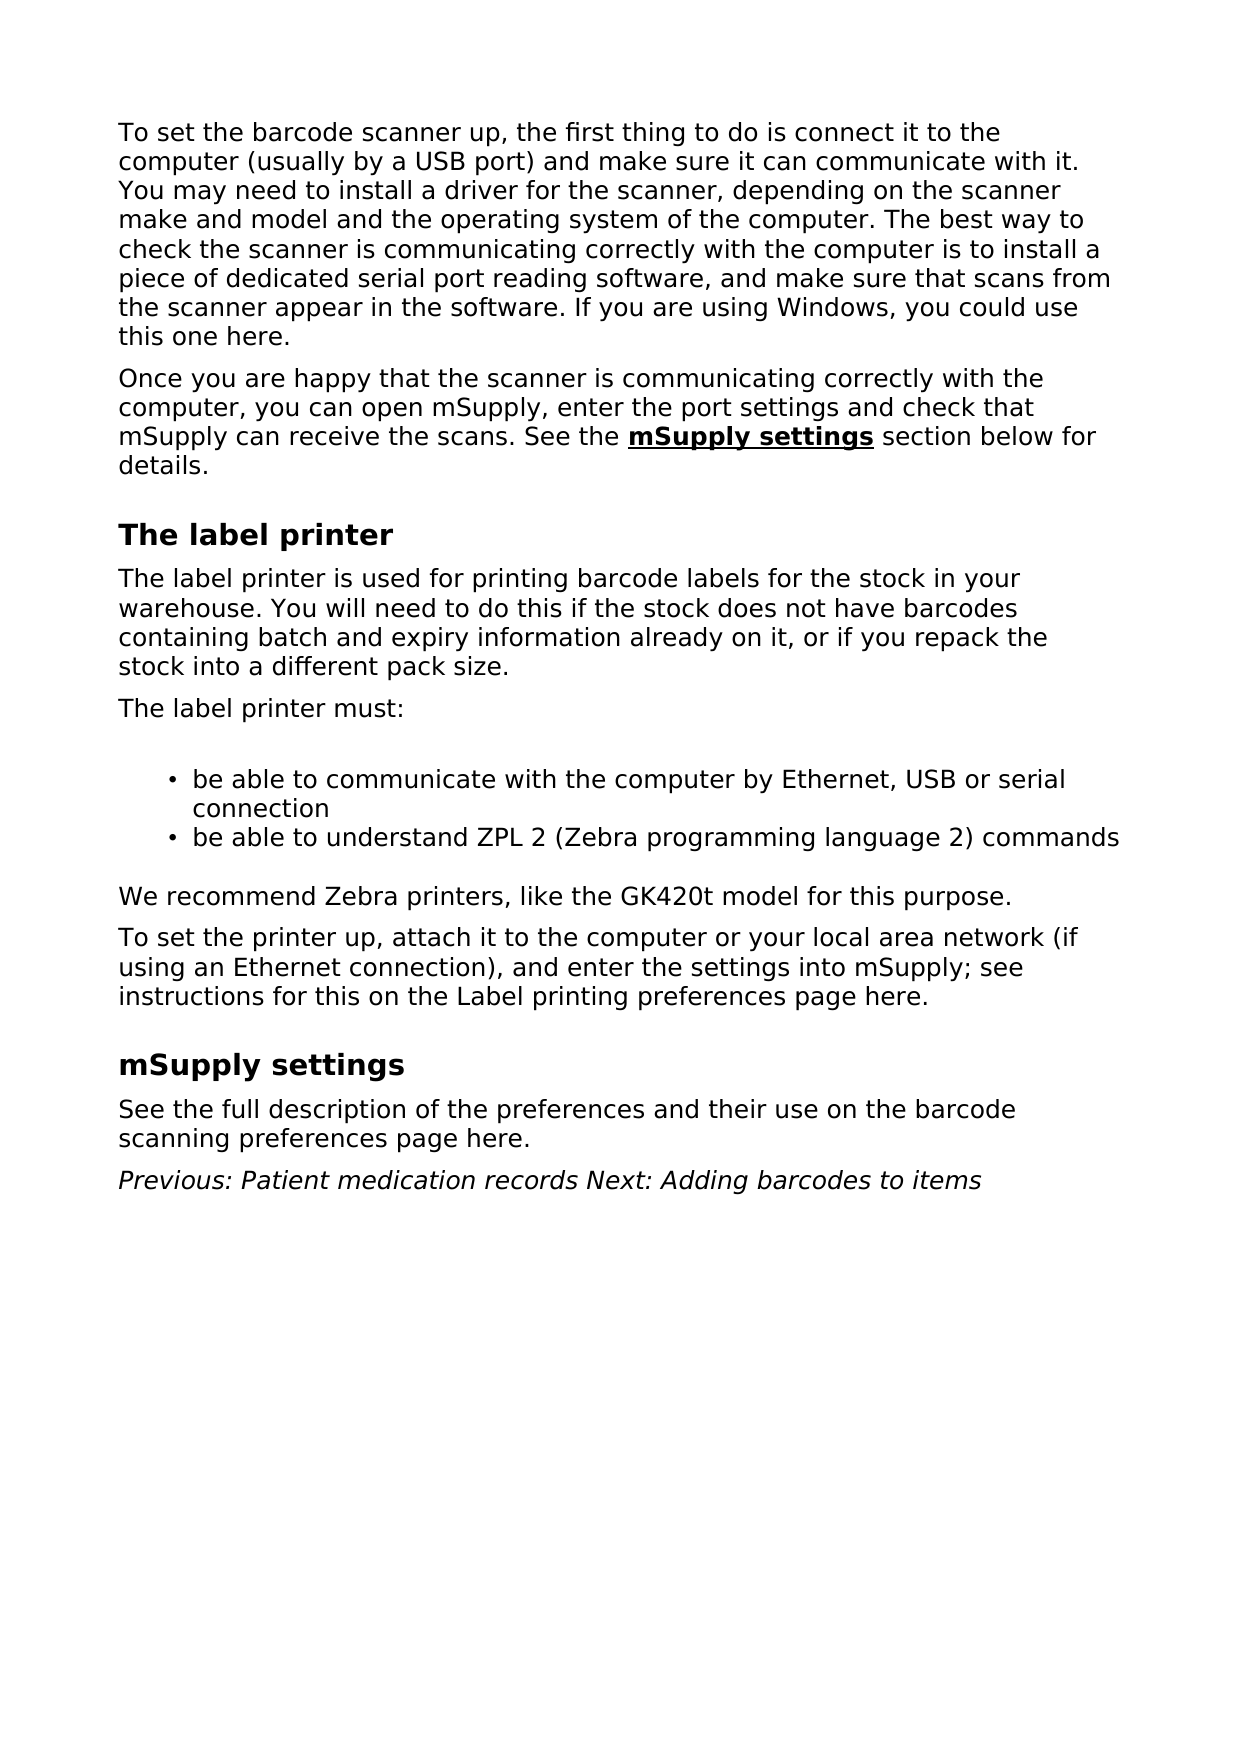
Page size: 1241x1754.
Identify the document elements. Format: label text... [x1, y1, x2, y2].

text To set the printer up, attach it to the computer or your local area network (if using an Ethernet connection), and enter the settings into mSupply; see instructions for this on the Label printing preferences page here. [118, 923, 1122, 1011]
text See the full description of the preferences and their use on the barcode scanning preferences page here. [118, 1095, 1122, 1153]
subtitle mSupply settings [118, 1048, 1122, 1082]
list be able to communicate with the computer by Ethernet, USB or serial connection [177, 765, 1122, 823]
text We recommend Zebra printers, like the GK420t model for this purpose. [118, 882, 1122, 911]
subtitle The label printer [118, 518, 1122, 552]
text Once you are happy that the scanner is communicating correctly with the computer, you can open mSupply, enter the port settings and check that mSupply can receive the scans. See the mSupply settings section below for details. [118, 364, 1122, 481]
list be able to understand ZPL 2 (Zebra programming language 2) commands [177, 823, 1122, 852]
text The label printer must: [118, 694, 1122, 723]
text The label printer is used for printing barcode labels for the stock in your warehouse. You will need to do this if the stock does not have barcodes containing batch and expiry information already on it, or if you repack the stock into a different pack size. [118, 564, 1122, 681]
text To set the barcode scanner up, the first thing to do is connect it to the computer (usually by a USB port) and make sure it can communicate with it. You may need to install a driver for the scanner, depending on the scanner make and model and the operating system of the computer. The best way to check the scanner is communicating correctly with the computer is to install a piece of dedicated serial port reading software, and make sure that scans from the scanner appear in the software. If you are using Windows, you could use this one here. [118, 118, 1122, 351]
text Previous: Patient medication records Next: Adding barcodes to items [118, 1166, 1122, 1195]
